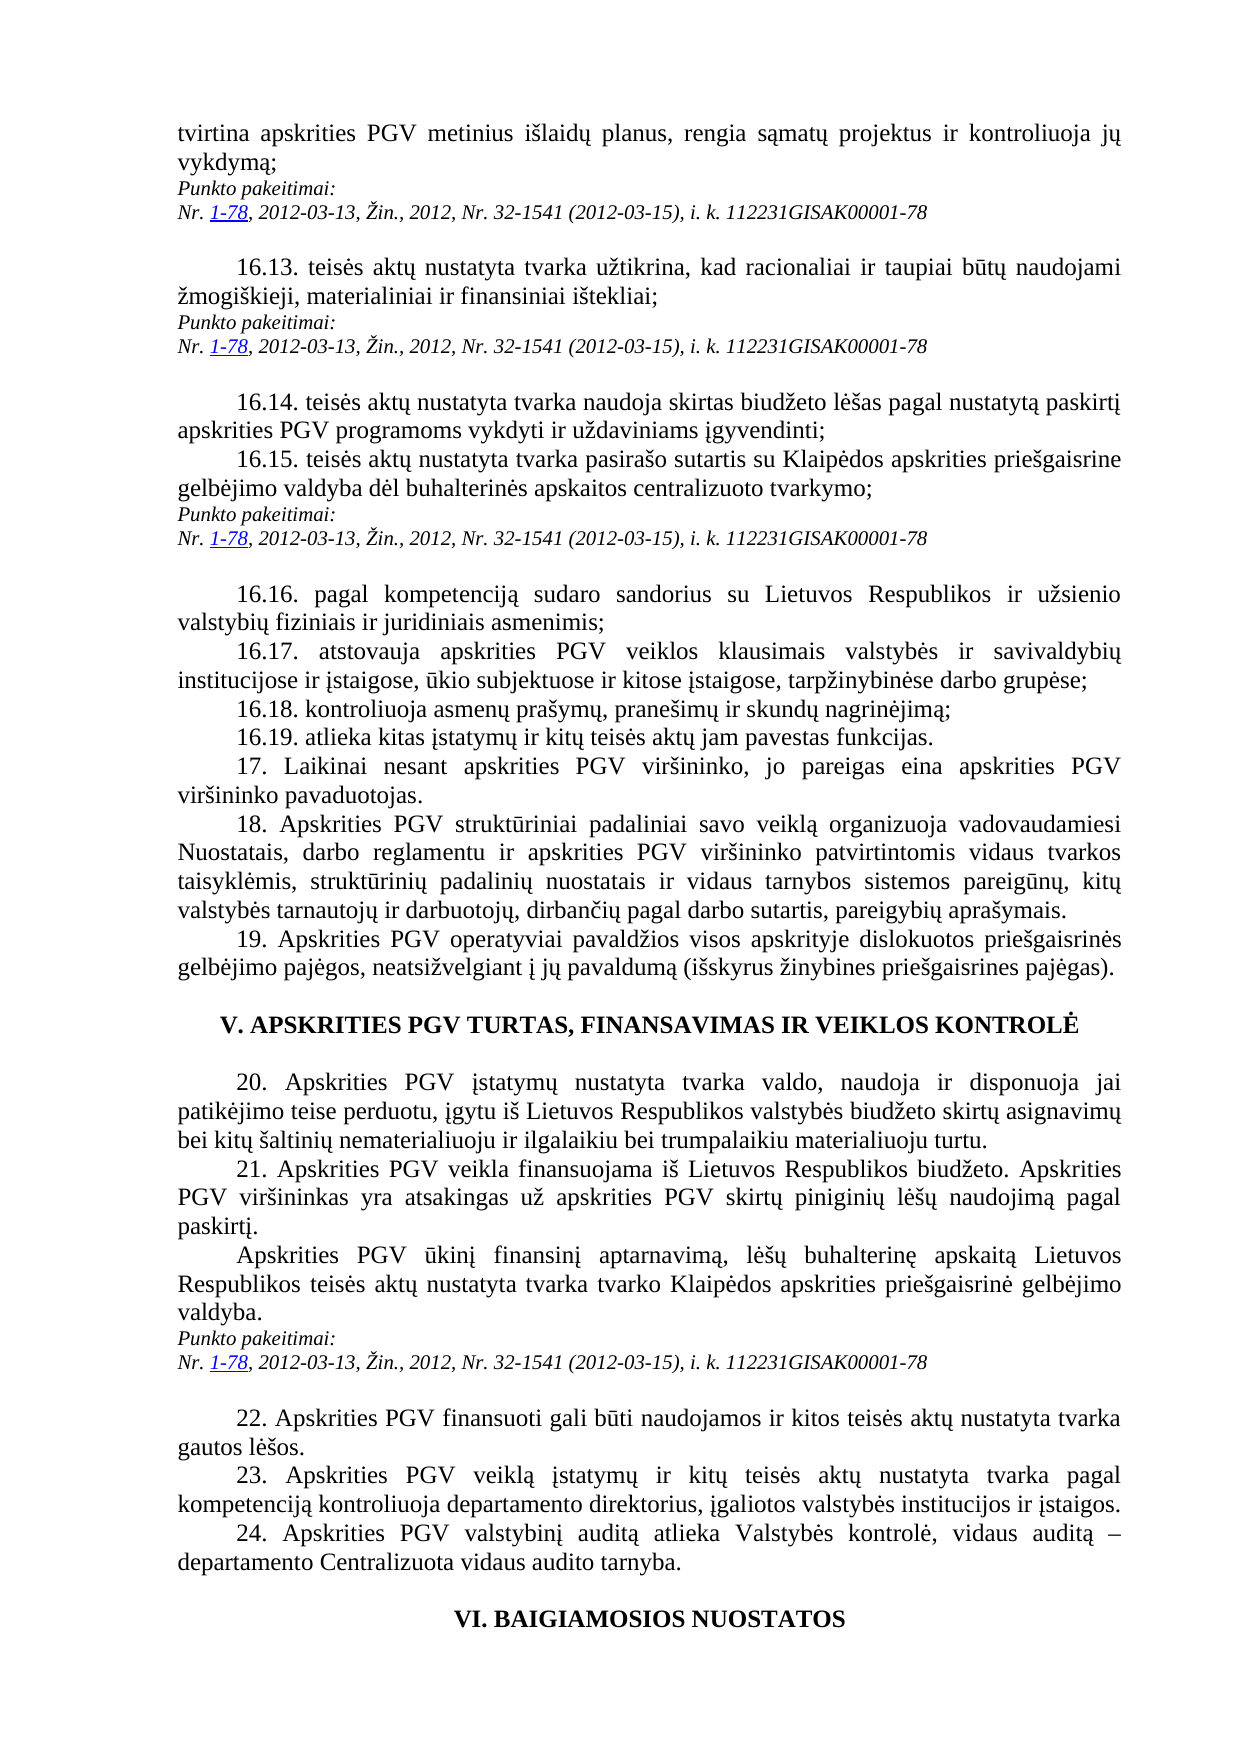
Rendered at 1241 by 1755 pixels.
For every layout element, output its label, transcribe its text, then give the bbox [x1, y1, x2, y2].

text 16.13. teisės aktų nustatyta tvarka užtikrina, kad racionaliai ir taupiai būtų naudojami žmogiškieji, materialiniai ir finansiniai ištekliai; [177, 252, 1122, 310]
text 16.18. kontroliuoja asmenų prašymų, pranešimų ir skundų nagrinėjimą; [177, 694, 1122, 722]
text 18. Apskrities PGV struktūriniai padaliniai savo veiklą organizuoja vadovaudamiesi Nuostatais, darbo reglamentu ir apskrities PGV viršininko patvirtintomis vidaus tvarkos taisyklėmis, struktūrinių padalinių nuostatais ir vidaus tarnybos sistemos pareigūnų, kitų valstybės tarnautojų ir darbuotojų, dirbančių pagal darbo sutartis, pareigybių aprašymais. [177, 809, 1122, 924]
text VI. BAIGIAMOSIOS NUOSTATOS [177, 1604, 1122, 1633]
text 16.17. atstovauja apskrities PGV veiklos klausimais valstybės ir savivaldybių institucijose ir įstaigose, ūkio subjektuose ir kitose įstaigose, tarpžinybinėse darbo grupėse; [177, 636, 1122, 694]
text 20. Apskrities PGV įstatymų nustatyta tvarka valdo, naudoja ir disponuoja jai patikėjimo teise perduotu, įgytu iš Lietuvos Respublikos valstybės biudžeto skirtų asignavimų bei kitų šaltinių nematerialiuoju ir ilgalaikiu bei trumpalaikiu materialiuoju turtu. [177, 1067, 1122, 1154]
text 16.14. teisės aktų nustatyta tvarka naudoja skirtas biudžeto lėšas pagal nustatytą paskirtį apskrities PGV programoms vykdyti ir uždaviniams įgyvendinti; [177, 387, 1122, 444]
text tvirtina apskrities PGV metinius išlaidų planus, rengia sąmatų projektus ir kontroliuoja jų vykdymą; [177, 118, 1122, 176]
text Punkto pakeitimai: [177, 502, 1122, 526]
text Punkto pakeitimai: [177, 176, 1122, 200]
text Nr. 1-78, 2012-03-13, Žin., 2012, Nr. 32-1541 (2012-03-15), i. k. 112231GISAK00001-78 [177, 200, 1122, 224]
text V. APSKRITIES PGV TURTAS, FINANSAVIMAS IR VEIKLOS KONTROLĖ [177, 1010, 1122, 1039]
text 17. Laikinai nesant apskrities PGV viršininko, jo pareigas eina apskrities PGV viršininko pavaduotojas. [177, 751, 1122, 809]
text 16.15. teisės aktų nustatyta tvarka pasirašo sutartis su Klaipėdos apskrities priešgaisrine gelbėjimo valdyba dėl buhalterinės apskaitos centralizuoto tvarkymo; [177, 444, 1122, 502]
text 16.19. atlieka kitas įstatymų ir kitų teisės aktų jam pavestas funkcijas. [177, 722, 1122, 751]
text Nr. 1-78, 2012-03-13, Žin., 2012, Nr. 32-1541 (2012-03-15), i. k. 112231GISAK00001-78 [177, 1350, 1122, 1374]
text 19. Apskrities PGV operatyviai pavaldžios visos apskrityje dislokuotos priešgaisrinės gelbėjimo pajėgos, neatsižvelgiant į jų pavaldumą (išskyrus žinybines priešgaisrines pajėgas). [177, 924, 1122, 981]
text 21. Apskrities PGV veikla finansuojama iš Lietuvos Respublikos biudžeto. Apskrities PGV viršininkas yra atsakingas už apskrities PGV skirtų piniginių lėšų naudojimą pagal paskirtį. [177, 1154, 1122, 1240]
text Punkto pakeitimai: [177, 310, 1122, 334]
text Nr. 1-78, 2012-03-13, Žin., 2012, Nr. 32-1541 (2012-03-15), i. k. 112231GISAK00001-78 [177, 526, 1122, 550]
text 16.16. pagal kompetenciją sudaro sandorius su Lietuvos Respublikos ir užsienio valstybių fiziniais ir juridiniais asmenimis; [177, 579, 1122, 636]
text Nr. 1-78, 2012-03-13, Žin., 2012, Nr. 32-1541 (2012-03-15), i. k. 112231GISAK00001-78 [177, 334, 1122, 358]
text 22. Apskrities PGV finansuoti gali būti naudojamos ir kitos teisės aktų nustatyta tvarka gautos lėšos. [177, 1403, 1122, 1461]
text 23. Apskrities PGV veiklą įstatymų ir kitų teisės aktų nustatyta tvarka pagal kompetenciją kontroliuoja departamento direktorius, įgaliotos valstybės institucijos ir įstaigos. [177, 1461, 1122, 1518]
text Apskrities PGV ūkinį finansinį aptarnavimą, lėšų buhalterinę apskaitą Lietuvos Respublikos teisės aktų nustatyta tvarka tvarko Klaipėdos apskrities priešgaisrinė gelbėjimo valdyba. [177, 1240, 1122, 1326]
text Punkto pakeitimai: [177, 1326, 1122, 1350]
text 24. Apskrities PGV valstybinį auditą atlieka Valstybės kontrolė, vidaus auditą – departamento Centralizuota vidaus audito tarnyba. [177, 1518, 1122, 1576]
